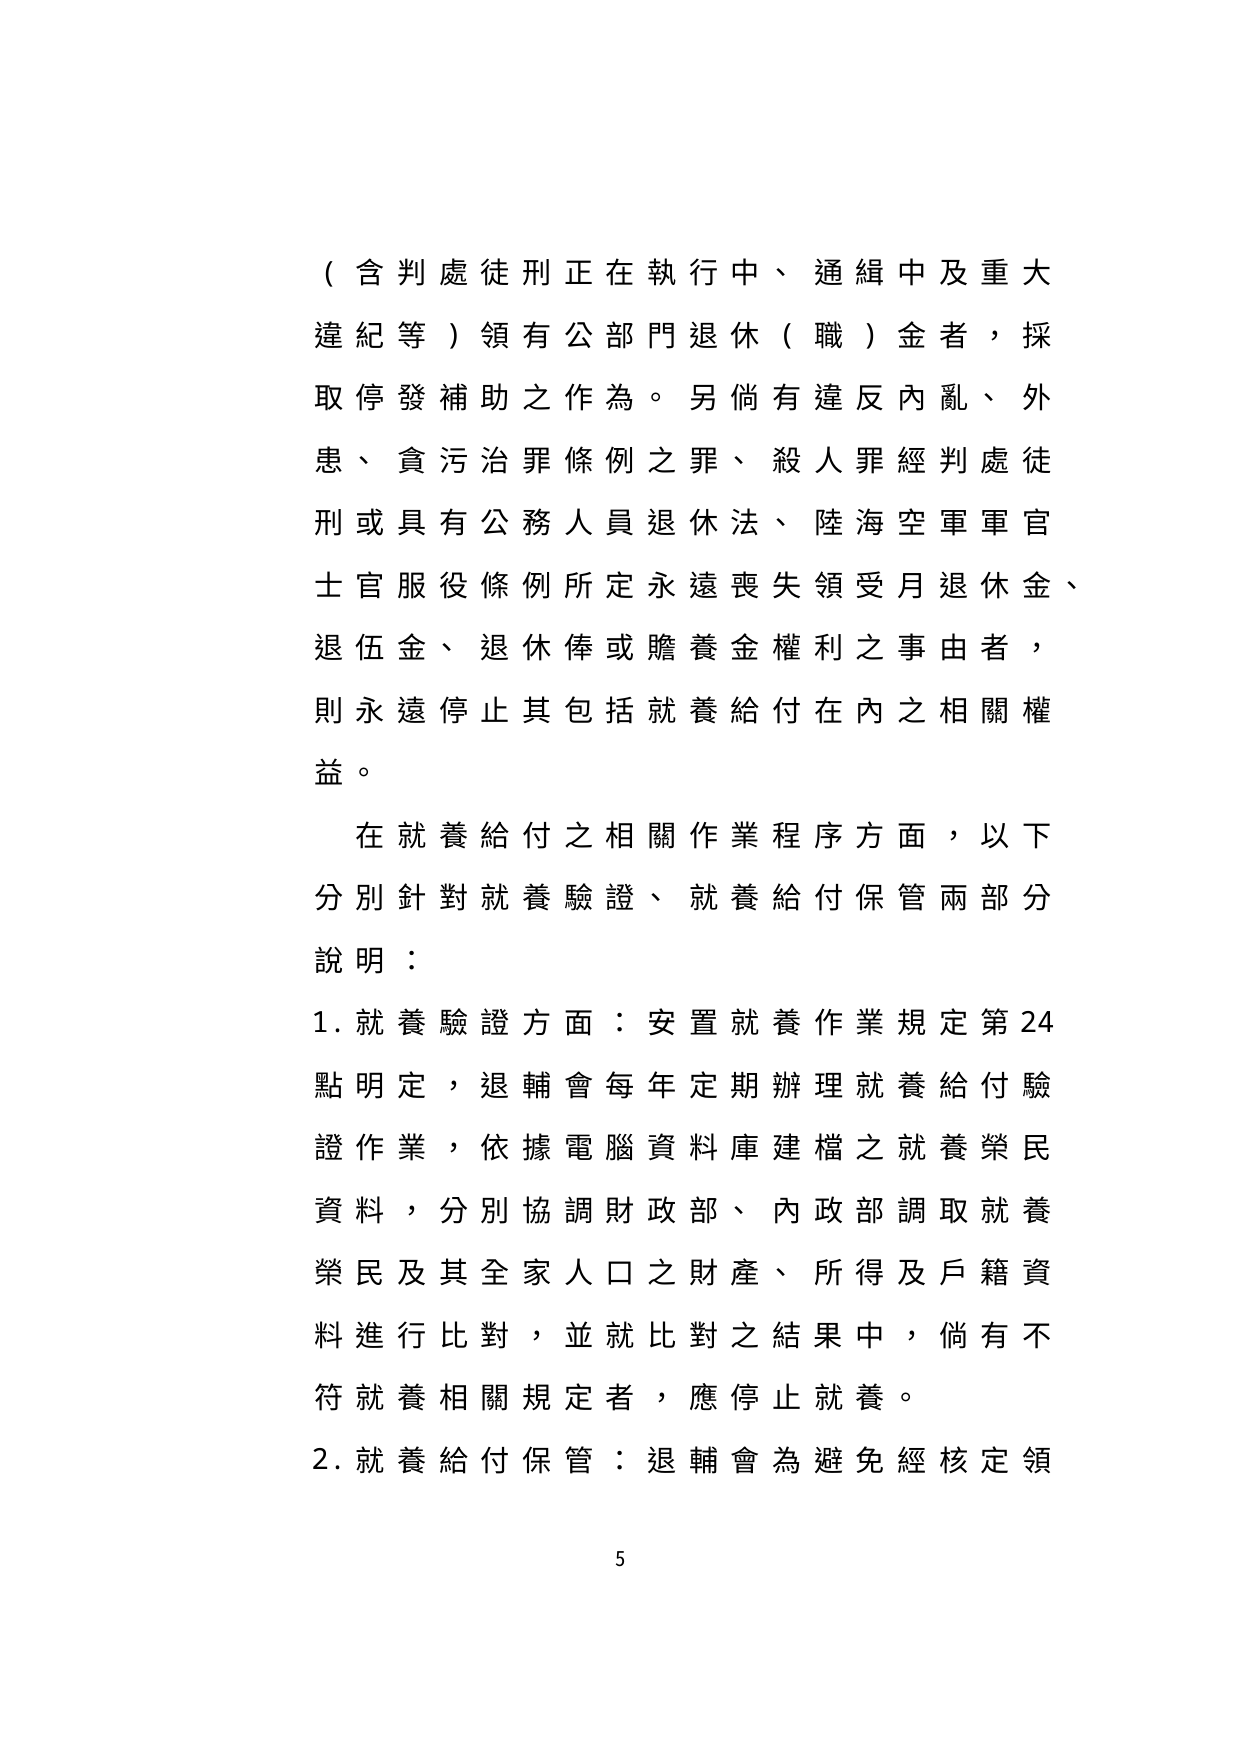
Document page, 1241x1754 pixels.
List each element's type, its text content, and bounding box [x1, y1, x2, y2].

text 至於停發就養給付之規定方面，依據就養安置辦法第14條第1項規定，經核定採全部供給制安置就養之退除役官兵，倘有喪失退除役官兵身分、未符身心障礙就養基準、亡故、在國內無戶籍或經戶政機關依戶籍法規定為遷出登記、違反法紀(含判處徒刑正在執行中、通緝中及重大違紀等)領有公部門退休(職)金者，採取停發補助之作為。另倘有違反內亂、外患、貪污治罪條例之罪、殺人罪經判處徒刑或具有公務人員退休法、陸海空軍軍官士官服役條例所定永遠喪失領受月退休金、退伍金、退休俸或贍養金權利之事由者，則永遠停止其包括就養給付在內之相關權益。 [270, 229, 1058, 792]
text 在就養給付之相關作業程序方面，以下分別針對就養驗證、就養給付保管兩部分說明： [270, 792, 1058, 979]
text 1.就養驗證方面：安置就養作業規定第24點明定，退輔會每年定期辦理就養給付驗證作業，依據電腦資料庫建檔之就養榮民資料，分別協調財政部、內政部調取就養榮民及其全家人口之財產、所得及戶籍資料進行比對，並就比對之結果中，倘有不符就養相關規定者，應停止就養。 [269, 979, 1058, 1417]
text 2.就養給付保管：退輔會為避免經核定領 [269, 1417, 1058, 1479]
